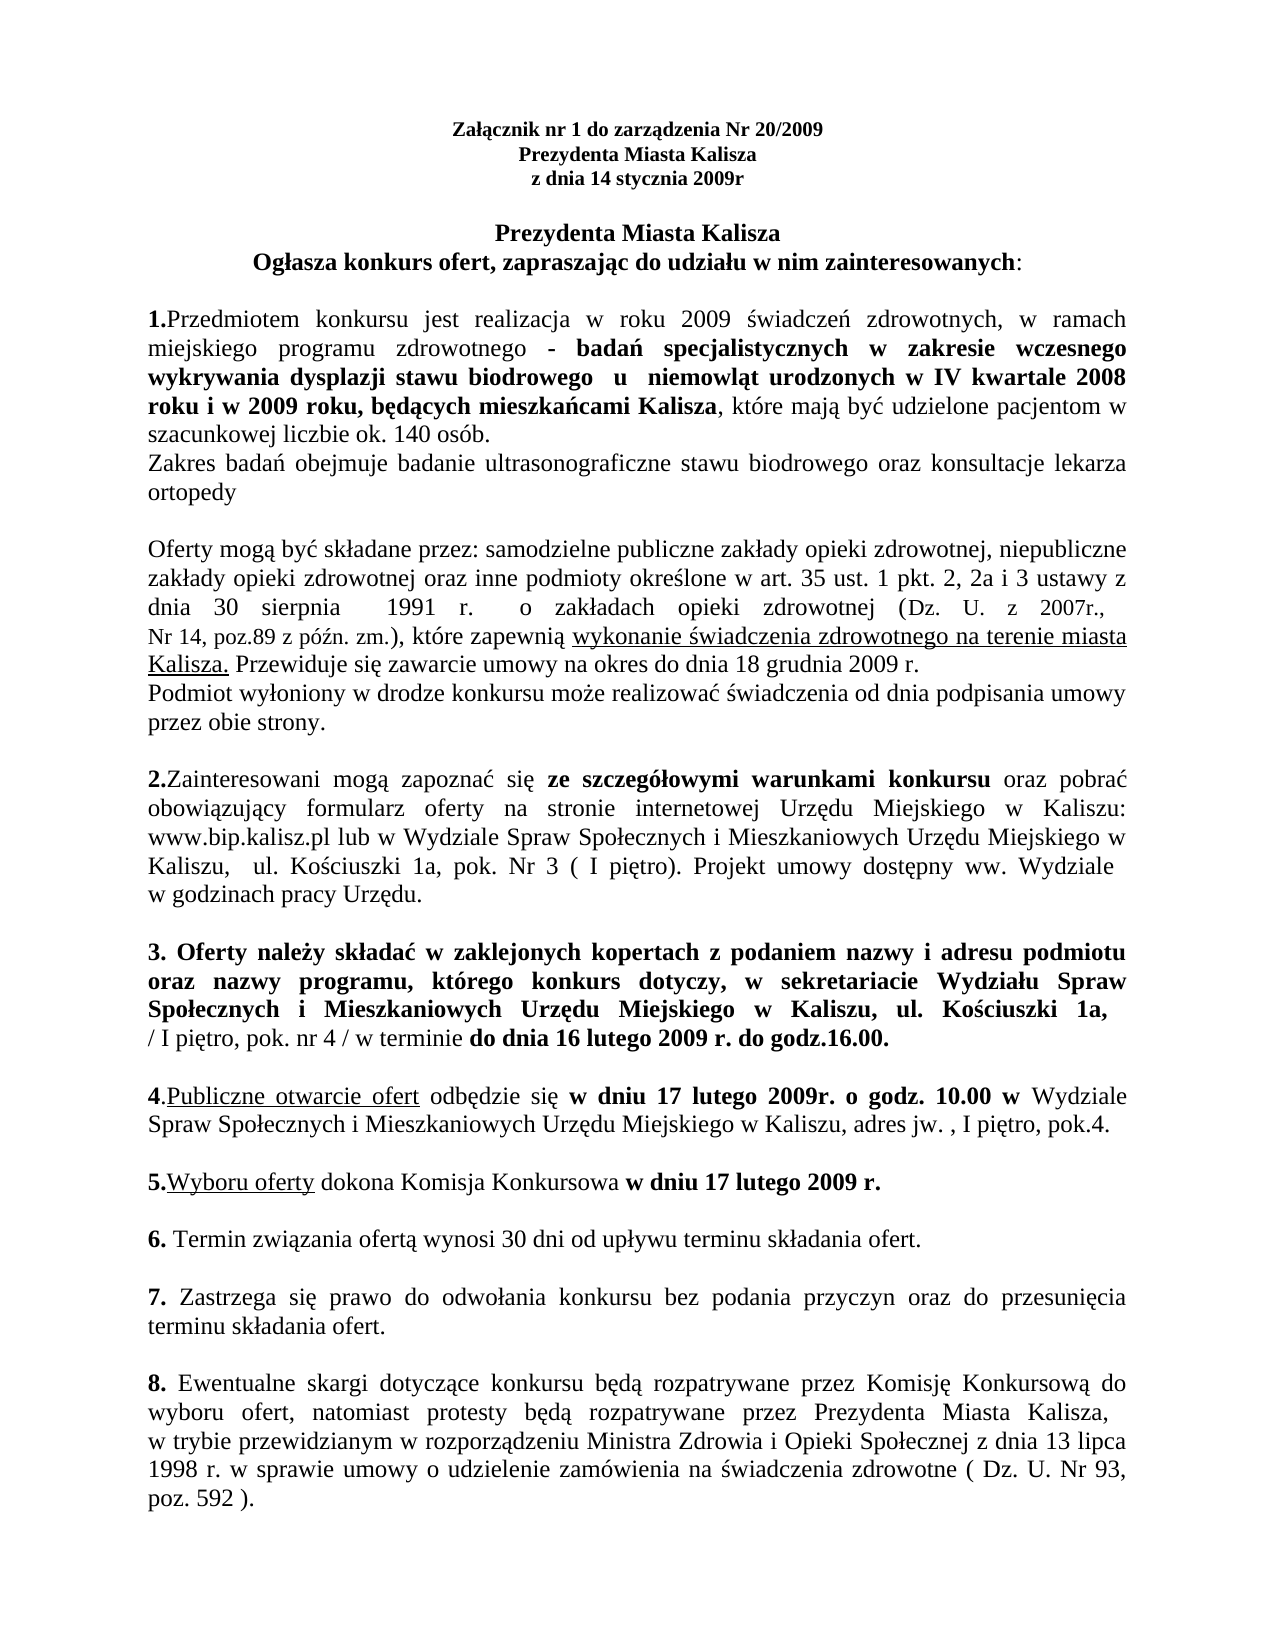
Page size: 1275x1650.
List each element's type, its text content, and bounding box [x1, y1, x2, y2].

text Oferty mogą być składane przez: samodzielne publiczne zakłady opieki zdrowotnej, niepubliczne zakłady opieki zdrowotnej oraz inne podmioty określone w art. 35 ust. 1 pkt. 2, 2a i 3 ustawy z dnia 30 sierpnia 1991 r. o zakładach opieki zdrowotnej (Dz. U. z 2007r., Nr 14, poz.89 z późn. zm.), które zapewnią wykonanie świadczenia zdrowotnego na terenie miasta Kalisza. Przewiduje się zawarcie umowy na okres do dnia 18 grudnia 2009 r. [148, 534, 1127, 678]
subtitle Prezydenta Miasta Kalisza [148, 218, 1127, 247]
text 6. Termin związania ofertą wynosi 30 dni od upływu terminu składania ofert. [148, 1224, 1127, 1253]
text z dnia 14 stycznia 2009r [148, 166, 1127, 189]
text Podmiot wyłoniony w drodze konkursu może realizować świadczenia od dnia podpisania umowy przez obie strony. [148, 678, 1127, 736]
text 3. Oferty należy składać w zaklejonych kopertach z podaniem nazwy i adresu podmiotu oraz nazwy programu, którego konkurs dotyczy, w sekretariacie Wydziału Spraw Społecznych i Mieszkaniowych Urzędu Miejskiego w Kaliszu, ul. Kościuszki 1a, / I piętro, pok. nr 4 / w terminie do dnia 16 lutego 2009 r. do godz.16.00. [148, 937, 1127, 1052]
text Zakres badań obejmuje badanie ultrasonograficzne stawu biodrowego oraz konsultacje lekarza ortopedy [148, 448, 1127, 506]
text 5.Wyboru oferty dokona Komisja Konkursowa w dniu 17 lutego 2009 r. [148, 1167, 1127, 1196]
text Ogłasza konkurs ofert, zapraszając do udziału w nim zainteresowanych: [148, 247, 1127, 276]
text 1.Przedmiotem konkursu jest realizacja w roku 2009 świadczeń zdrowotnych, w ramach miejskiego programu zdrowotnego - badań specjalistycznych w zakresie wczesnego wykrywania dysplazji stawu biodrowego u niemowląt urodzonych w IV kwartale 2008 roku i w 2009 roku, będących mieszkańcami Kalisza, które mają być udzielone pacjentom w szacunkowej liczbie ok. 140 osób. [148, 304, 1127, 448]
text 7. Zastrzega się prawo do odwołania konkursu bez podania przyczyn oraz do przesunięcia terminu składania ofert. [148, 1282, 1127, 1339]
text 2.Zainteresowani mogą zapoznać się ze szczegółowymi warunkami konkursu oraz pobrać obowiązujący formularz oferty na stronie internetowej Urzędu Miejskiego w Kaliszu: www.bip.kalisz.pl lub w Wydziale Spraw Społecznych i Mieszkaniowych Urzędu Miejskiego w Kaliszu, ul. Kościuszki 1a, pok. Nr 3 ( I piętro). Projekt umowy dostępny ww. Wydziale w godzinach pracy Urzędu. [148, 764, 1127, 908]
text 8. Ewentualne skargi dotyczące konkursu będą rozpatrywane przez Komisję Konkursową do wyboru ofert, natomiast protesty będą rozpatrywane przez Prezydenta Miasta Kalisza, w trybie przewidzianym w rozporządzeniu Ministra Zdrowia i Opieki Społecznej z dnia 13 lipca 1998 r. w sprawie umowy o udzielenie zamówienia na świadczenia zdrowotne ( Dz. U. Nr 93, poz. 592 ). [148, 1368, 1127, 1512]
text 4.Publiczne otwarcie ofert odbędzie się w dniu 17 lutego 2009r. o godz. 10.00 w Wydziale Spraw Społecznych i Mieszkaniowych Urzędu Miejskiego w Kaliszu, adres jw. , I piętro, pok.4. [148, 1081, 1127, 1138]
text Załącznik nr 1 do zarządzenia Nr 20/2009 [148, 117, 1127, 141]
text Prezydenta Miasta Kalisza [148, 141, 1127, 166]
